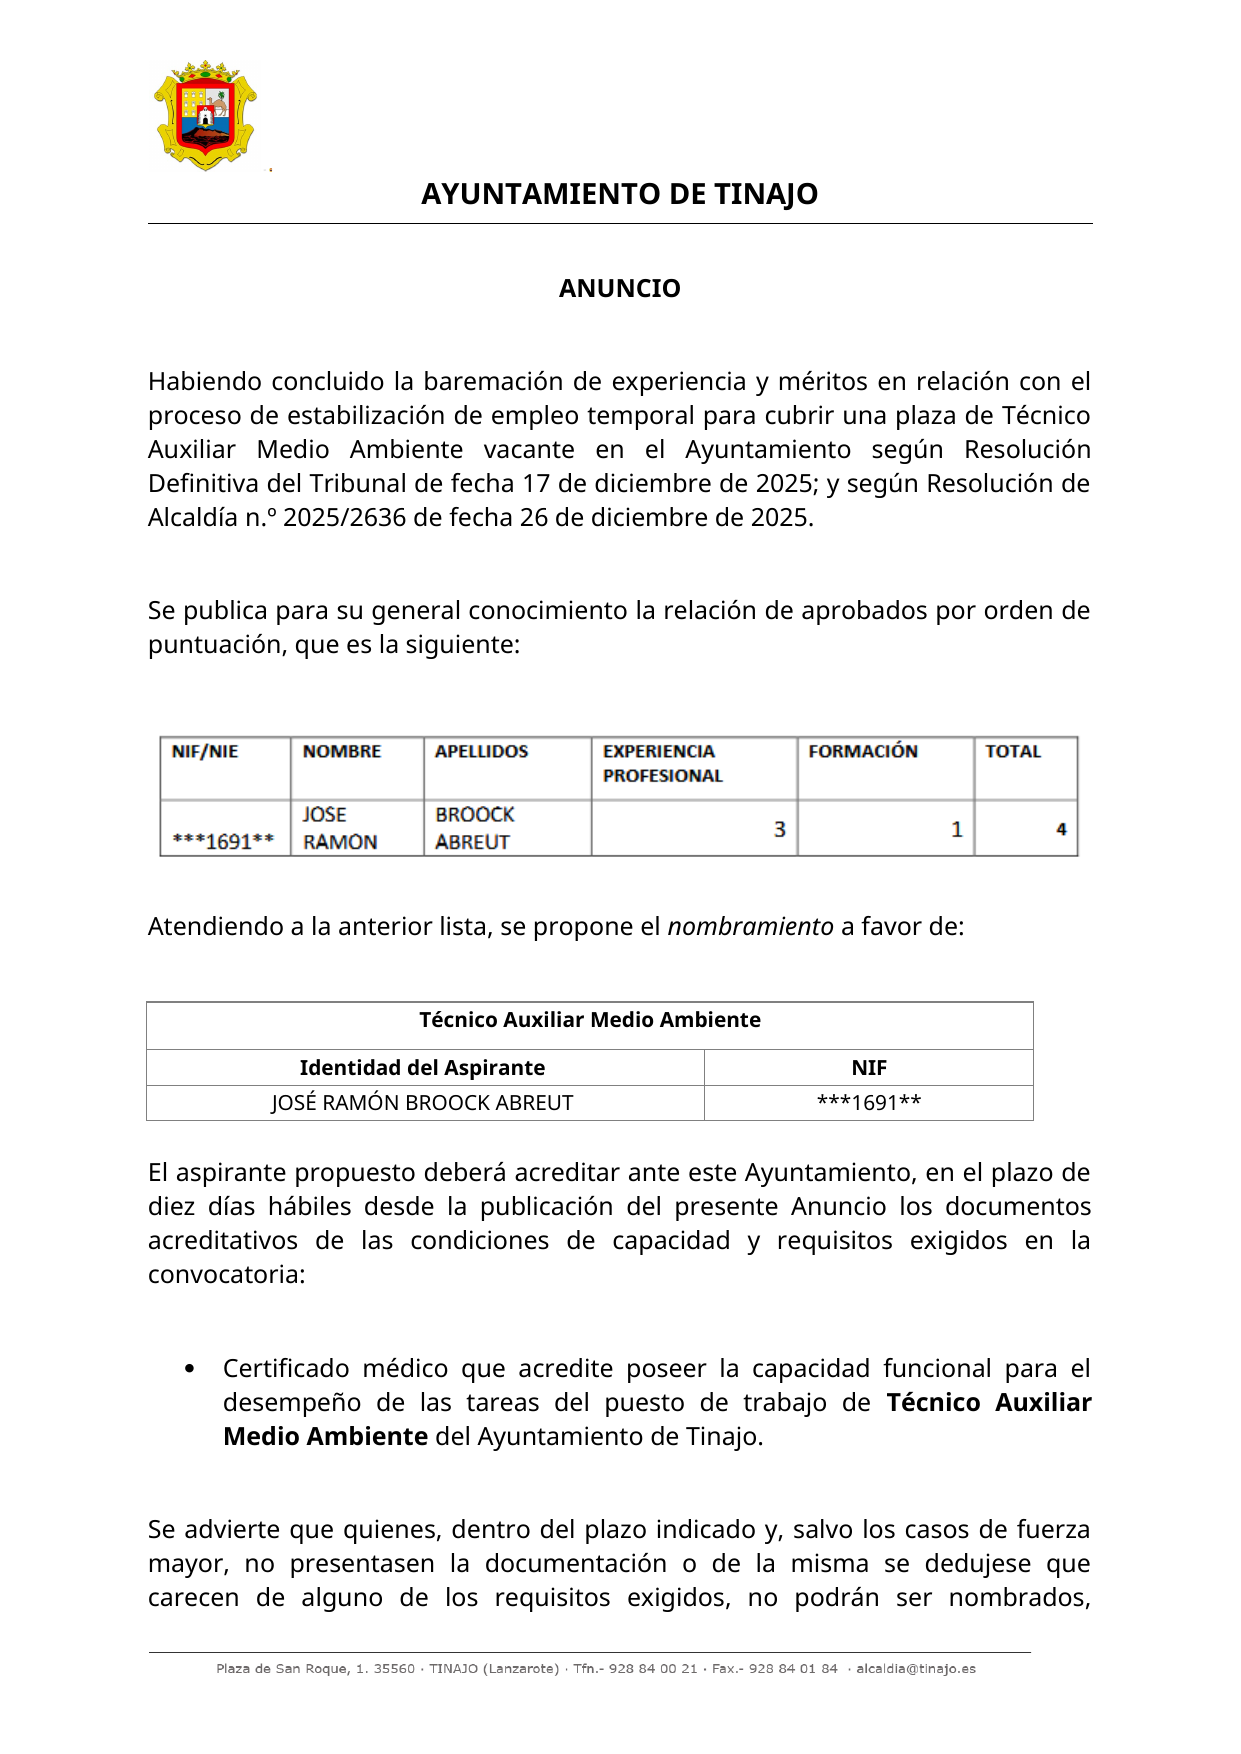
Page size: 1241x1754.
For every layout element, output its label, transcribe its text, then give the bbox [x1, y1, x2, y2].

text Habiendo concluido la baremación de experiencia y méritos en relación con el proceso de estabilización de empleo temporal para cubrir una plaza de Técnico Auxiliar Medio Ambiente vacante en el Ayuntamiento según Resolución Definitiva del Tribunal de fecha 17 de diciembre de 2025; y según Resolución de Alcaldía n.º 2025/2636 de fecha 26 de diciembre de 2025. [148, 364, 1093, 534]
text Atendiendo a la anterior lista, se propone el nombramiento a favor de: [148, 908, 1093, 942]
picture [149, 721, 1091, 860]
table_header Técnico Auxiliar Medio Ambiente [147, 1003, 1033, 1049]
table_cell JOSÉ RAMÓN BROOCK ABREUT [147, 1086, 704, 1120]
table_cell NIF [705, 1050, 1033, 1084]
table_cell Identidad del Aspirante [147, 1050, 704, 1084]
text El aspirante propuesto deberá acreditar ante este Ayuntamiento, en el plazo de diez días hábiles desde la publicación del presente Anuncio los documentos acreditativos de las condiciones de capacidad y requisitos exigidos en la convocatoria: [148, 1155, 1093, 1291]
picture [149, 60, 261, 172]
table_cell ***1691** [705, 1086, 1033, 1120]
text ANUNCIO [148, 271, 1093, 304]
text Se advierte que quienes, dentro del plazo indicado y, salvo los casos de fuerza mayor, no presentasen la documentación o de la misma se dedujese que carecen de alguno de los requisitos exigidos, no podrán ser nombrados, [148, 1511, 1093, 1614]
list Certificado médico que acredite poseer la capacidad funcional para el desempeño de las tareas del puesto de trabajo de Técnico Auxiliar Medio Ambiente del Ayuntamiento de Tinajo. [185, 1350, 1093, 1452]
picture [149, 1652, 1031, 1694]
text Se publica para su general conocimiento la relación de aprobados por orden de puntuación, que es la siguiente: [148, 593, 1093, 661]
